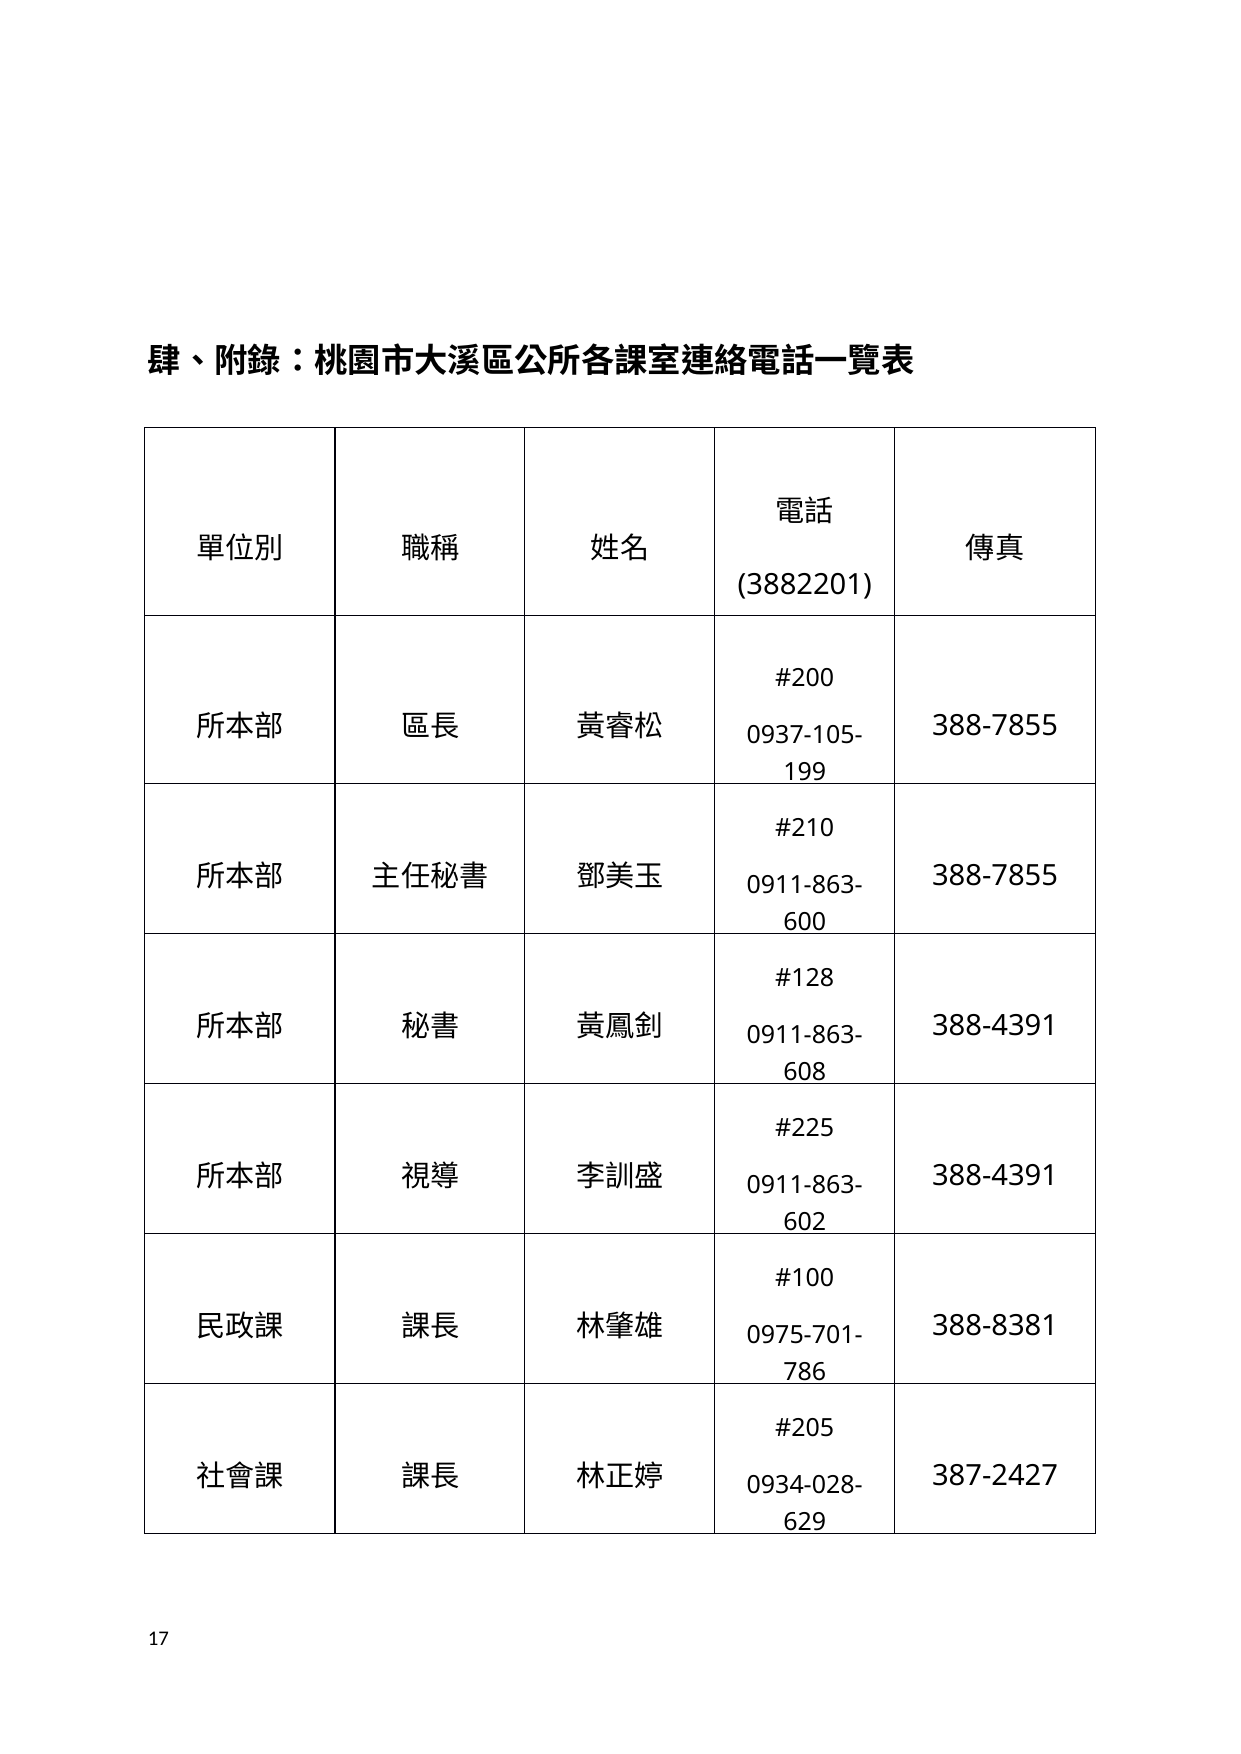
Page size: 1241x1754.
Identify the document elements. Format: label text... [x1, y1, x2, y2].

table_header 姓名 [525, 428, 714, 614]
table_cell 所本部 [145, 616, 334, 783]
table_header 電話(3882201) [715, 428, 894, 614]
table_header 職稱 [336, 428, 524, 614]
table_cell 課長 [336, 1234, 524, 1383]
table_cell 民政課 [145, 1234, 334, 1383]
table_header 傳真 [895, 428, 1095, 614]
table_cell 李訓盛 [525, 1084, 714, 1233]
table_cell 林正婷 [525, 1384, 714, 1533]
table_cell 387-2427 [895, 1384, 1095, 1533]
table_cell 所本部 [145, 934, 334, 1083]
table_cell 區長 [336, 616, 524, 783]
table_cell 主任秘書 [336, 784, 524, 933]
table_cell 388-7855 [895, 616, 1095, 783]
table_cell #100 0975-701-786 [715, 1234, 894, 1383]
table_cell 林肇雄 [525, 1234, 714, 1383]
table_cell 社會課 [145, 1384, 334, 1533]
table_cell #210 0911-863-600 [715, 784, 894, 933]
table_cell #225 0911-863-602 [715, 1084, 894, 1233]
table_cell 388-8381 [895, 1234, 1095, 1383]
table_cell #205 0934-028-629 [715, 1384, 894, 1533]
table_cell #128 0911-863-608 [715, 934, 894, 1083]
table_cell 388-4391 [895, 1084, 1095, 1233]
table_header 單位別 [145, 428, 334, 614]
table_cell #200 0937-105-199 [715, 616, 894, 783]
table_cell 鄧美玉 [525, 784, 714, 933]
table_cell 所本部 [145, 784, 334, 933]
table_cell 視導 [336, 1084, 524, 1233]
table_cell 388-7855 [895, 784, 1095, 933]
text 肆、附錄：桃園市大溪區公所各課室連絡電話一覽表 [148, 314, 1092, 389]
table_cell 388-4391 [895, 934, 1095, 1083]
table_cell 黃睿松 [525, 616, 714, 783]
table_cell 課長 [336, 1384, 524, 1533]
table_cell 秘書 [336, 934, 524, 1083]
table_cell 黃鳳釗 [525, 934, 714, 1083]
table_cell 所本部 [145, 1084, 334, 1233]
